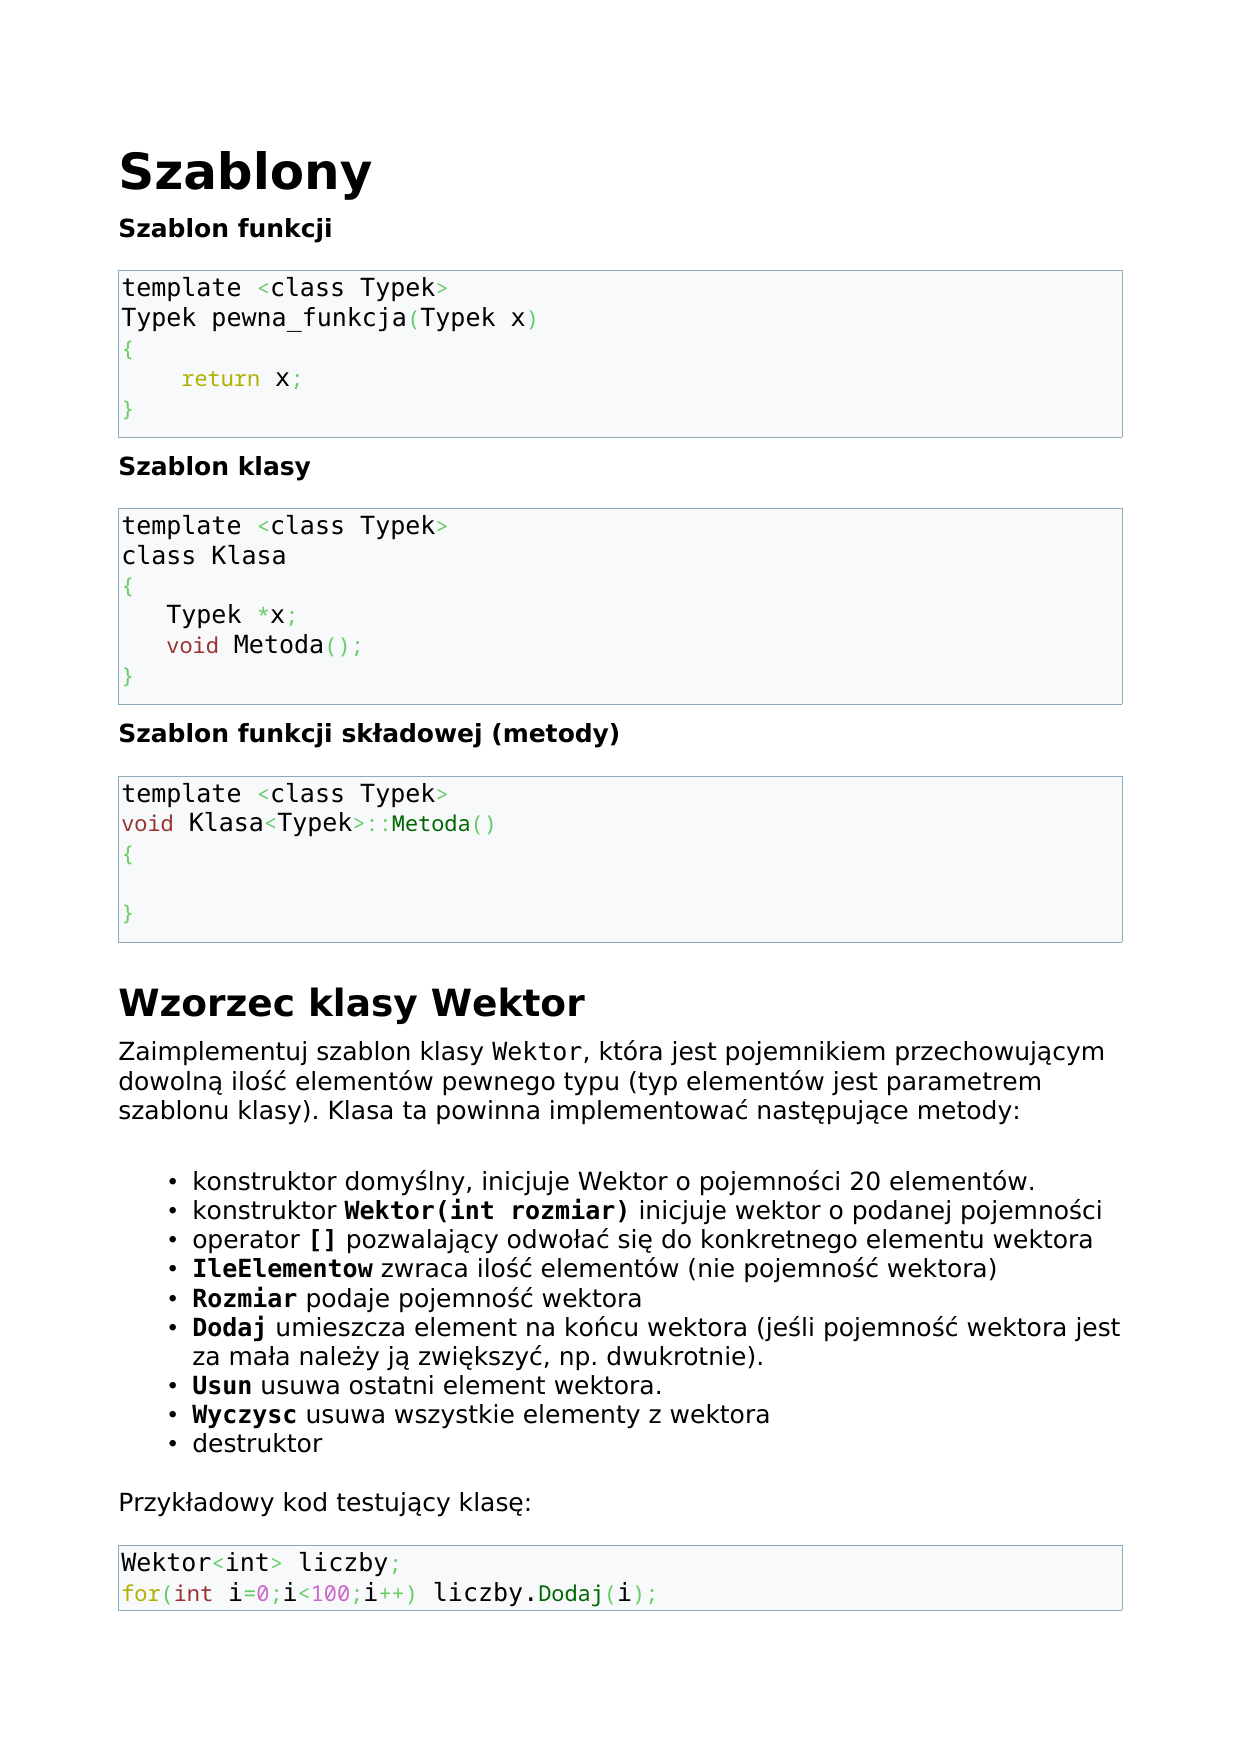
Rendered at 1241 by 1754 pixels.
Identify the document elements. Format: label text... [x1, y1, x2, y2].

subtitle Szablony [118, 143, 1122, 201]
list Usun usuwa ostatni element wektora. [177, 1371, 1122, 1400]
list Wyczysc usuwa wszystkie elementy z wektora [177, 1400, 1122, 1429]
list Dodaj umieszcza element na końcu wektora (jeśli pojemność wektora jest za mała należy ją zwiększyć, np. dwukrotnie). [177, 1313, 1122, 1371]
text Przykładowy kod testujący klasę: [118, 1488, 1122, 1517]
list destruktor [177, 1429, 1122, 1459]
list konstruktor Wektor(int rozmiar) inicjuje wektor o podanej pojemności [177, 1196, 1122, 1225]
table_header template <class Typek> void Klasa<Typek>::Metoda() { } [119, 777, 1122, 942]
table_header template <class Typek> class Klasa { Typek *x; void Metoda(); } [119, 509, 1122, 704]
subtitle Wzorzec klasy Wektor [118, 981, 1122, 1025]
list Rozmiar podaje pojemność wektora [177, 1284, 1122, 1313]
text Szablon klasy [118, 452, 1122, 481]
table_header Wektor<int> liczby; for(int i=0;i<100;i++) liczby.Dodaj(i); [119, 1546, 1122, 1610]
text Zaimplementuj szablon klasy Wektor, która jest pojemnikiem przechowującym dowolną ilość elementów pewnego typu (typ elementów jest parametrem szablonu klasy). Klasa ta powinna implementować następujące metody: [118, 1038, 1122, 1125]
list IleElementow zwraca ilość elementów (nie pojemność wektora) [177, 1254, 1122, 1284]
text Szablon funkcji [118, 214, 1122, 243]
list operator [] pozwalający odwołać się do konkretnego elementu wektora [177, 1225, 1122, 1254]
table_header template <class Typek> Typek pewna_funkcja(Typek x) { return x; } [119, 271, 1122, 437]
text Szablon funkcji składowej (metody) [118, 719, 1122, 748]
list konstruktor domyślny, inicjuje Wektor o pojemności 20 elementów. [177, 1167, 1122, 1196]
